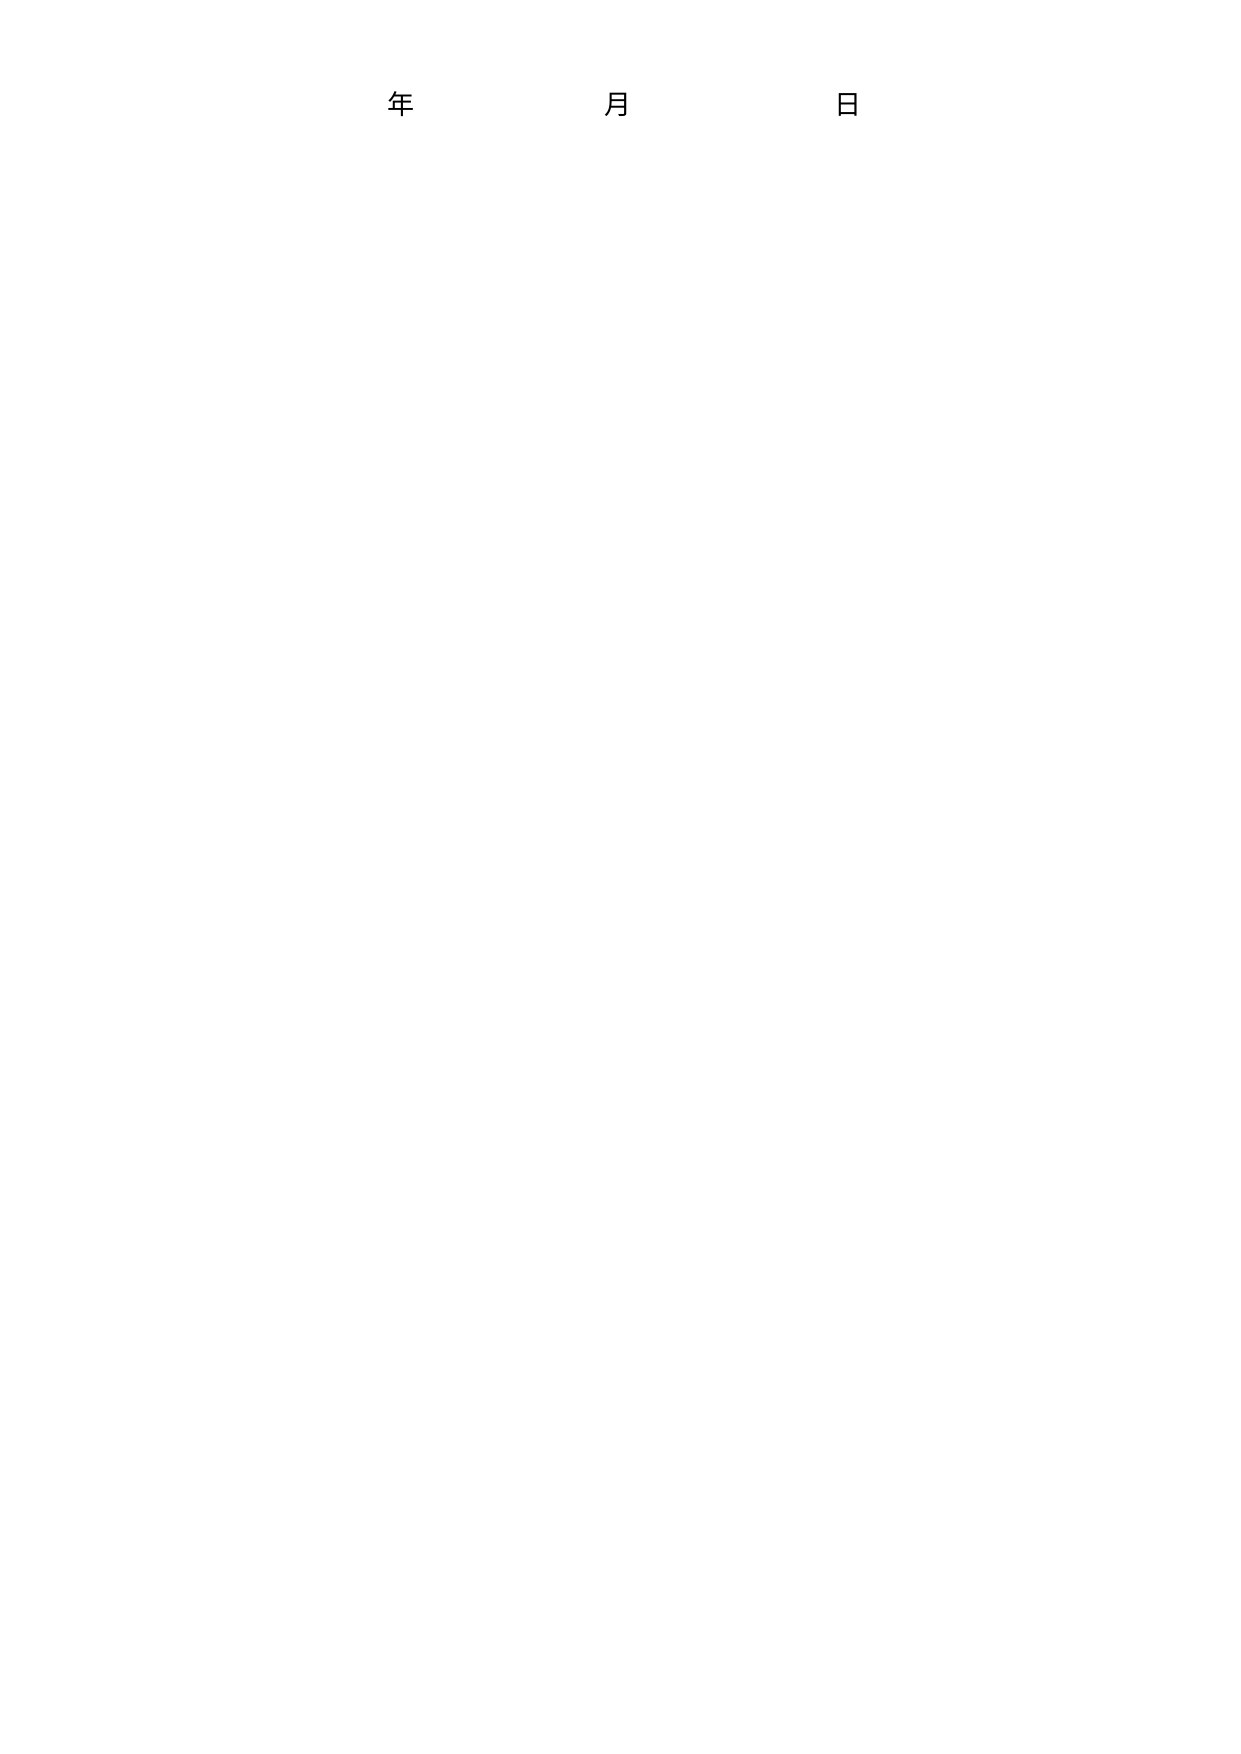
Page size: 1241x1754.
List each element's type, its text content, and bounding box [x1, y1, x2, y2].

text 年 月 日 [337, 61, 1053, 123]
